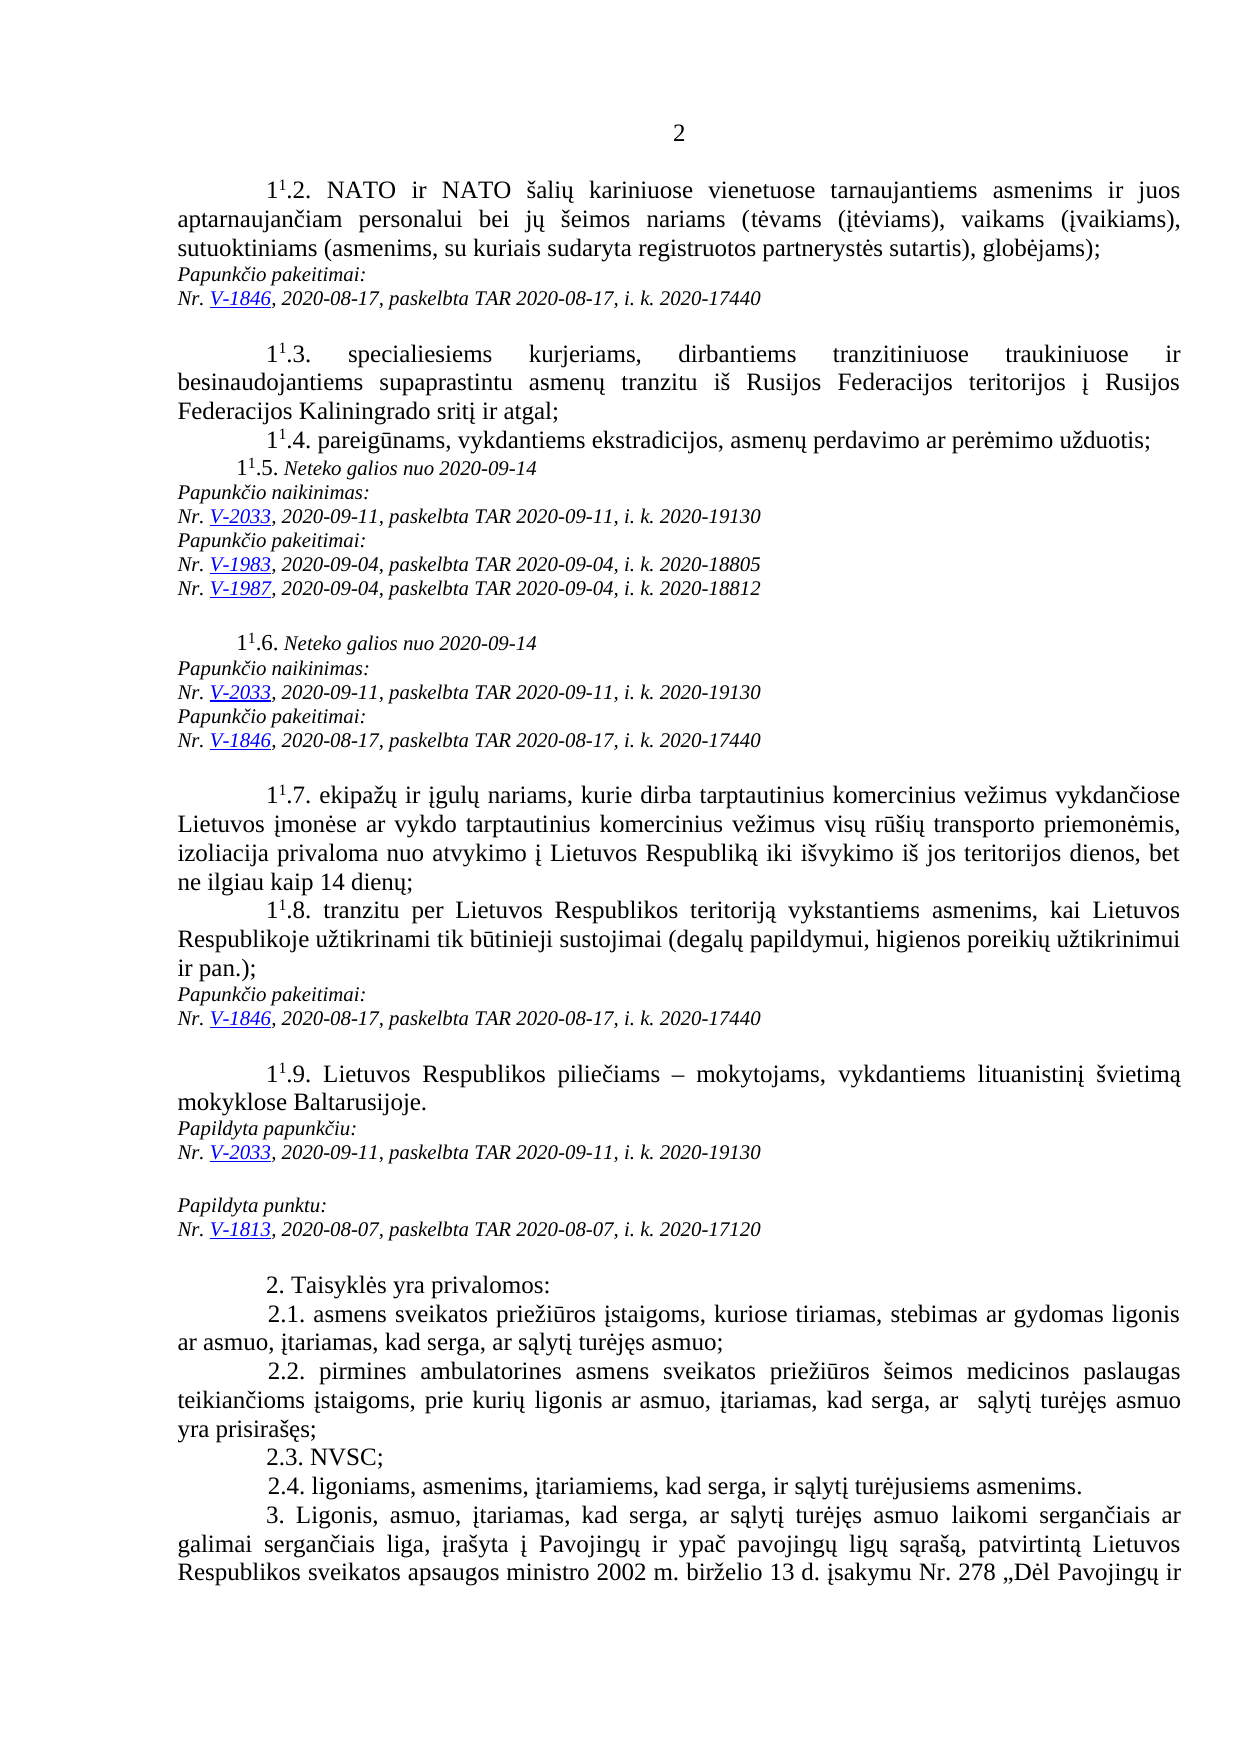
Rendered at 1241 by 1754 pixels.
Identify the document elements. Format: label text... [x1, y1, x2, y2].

text Nr. V-2033, 2020-09-11, paskelbta TAR 2020-09-11, i. k. 2020-19130 [177, 679, 1181, 704]
text 3. Ligonis, asmuo, įtariamas, kad serga, ar sąlytį turėjęs asmuo laikomi sergančiais ar galimai sergančiais liga, įrašyta į Pavojingų ir ypač pavojingų ligų sąrašą, patvirtintą Lietuvos Respublikos sveikatos apsaugos ministro 2002 m. birželio 13 d. įsakymu Nr. 278 „Dėl Pavojingų ir [177, 1500, 1181, 1586]
text 11.7. ekipažų ir įgulų nariams, kurie dirba tarptautinius komercinius vežimus vykdančiose Lietuvos įmonėse ar vykdo tarptautinius komercinius vežimus visų rūšių transporto priemonėmis, izoliacija privaloma nuo atvykimo į Lietuvos Respubliką iki išvykimo iš jos teritorijos dienos, bet ne ilgiau kaip 14 dienų; [177, 781, 1181, 896]
text Papunkčio naikinimas: [177, 480, 1181, 504]
text 11.6. Neteko galios nuo 2020-09-14 [177, 629, 1181, 656]
text Papildyta punktu: [177, 1193, 1181, 1217]
text Papunkčio pakeitimai: [177, 704, 1181, 728]
text Nr. V-2033, 2020-09-11, paskelbta TAR 2020-09-11, i. k. 2020-19130 [177, 504, 1181, 528]
text 11.3. specialiesiems kurjeriams, dirbantiems tranzitiniuose traukiniuose ir besinaudojantiems supaprastintu asmenų tranzitu iš Rusijos Federacijos teritorijos į Rusijos Federacijos Kaliningrado sritį ir atgal; [177, 339, 1181, 425]
text Papunkčio pakeitimai: [177, 982, 1181, 1006]
text Nr. V-1846, 2020-08-17, paskelbta TAR 2020-08-17, i. k. 2020-17440 [177, 728, 1181, 752]
text 11.8. tranzitu per Lietuvos Respublikos teritoriją vykstantiems asmenims, kai Lietuvos Respublikoje užtikrinami tik būtinieji sustojimai (degalų papildymui, higienos poreikių užtikrinimui ir pan.); [177, 896, 1181, 982]
text Papildyta papunkčiu: [177, 1116, 1181, 1140]
text 11.4. pareigūnams, vykdantiems ekstradicijos, asmenų perdavimo ar perėmimo užduotis; [177, 425, 1181, 454]
text 2. Taisyklės yra privalomos: [177, 1270, 1181, 1299]
text 2.1. asmens sveikatos priežiūros įstaigoms, kuriose tiriamas, stebimas ar gydomas ligonis ar asmuo, įtariamas, kad serga, ar sąlytį turėjęs asmuo; [177, 1299, 1181, 1356]
text 2.2. pirmines ambulatorines asmens sveikatos priežiūros šeimos medicinos paslaugas teikiančioms įstaigoms, prie kurių ligonis ar asmuo, įtariamas, kad serga, ar sąlytį turėjęs asmuo yra prisirašęs; [177, 1356, 1181, 1442]
text Nr. V-2033, 2020-09-11, paskelbta TAR 2020-09-11, i. k. 2020-19130 [177, 1140, 1181, 1164]
text Nr. V-1846, 2020-08-17, paskelbta TAR 2020-08-17, i. k. 2020-17440 [177, 1006, 1181, 1030]
text Papunkčio pakeitimai: [177, 528, 1181, 552]
text 2.4. ligoniams, asmenims, įtariamiems, kad serga, ir sąlytį turėjusiems asmenims. [177, 1471, 1181, 1500]
text 11.2. NATO ir NATO šalių kariniuose vienetuose tarnaujantiems asmenims ir juos aptarnaujančiam personalui bei jų šeimos nariams (tėvams (įtėviams), vaikams (įvaikiams), sutuoktiniams (asmenims, su kuriais sudaryta registruotos partnerystės sutartis), globėjams); [177, 176, 1181, 262]
text Nr. V-1987, 2020-09-04, paskelbta TAR 2020-09-04, i. k. 2020-18812 [177, 576, 1181, 600]
text Nr. V-1983, 2020-09-04, paskelbta TAR 2020-09-04, i. k. 2020-18805 [177, 552, 1181, 576]
text Nr. V-1846, 2020-08-17, paskelbta TAR 2020-08-17, i. k. 2020-17440 [177, 286, 1181, 310]
text 2.3. NVSC; [260, 1442, 1181, 1471]
text Papunkčio pakeitimai: [177, 262, 1181, 286]
text 11.9. Lietuvos Respublikos piliečiams – mokytojams, vykdantiems lituanistinį švietimą mokyklose Baltarusijoje. [177, 1059, 1181, 1116]
text Nr. V-1813, 2020-08-07, paskelbta TAR 2020-08-07, i. k. 2020-17120 [177, 1217, 1181, 1241]
text Papunkčio naikinimas: [177, 656, 1181, 679]
text 11.5. Neteko galios nuo 2020-09-14 [177, 454, 1181, 480]
